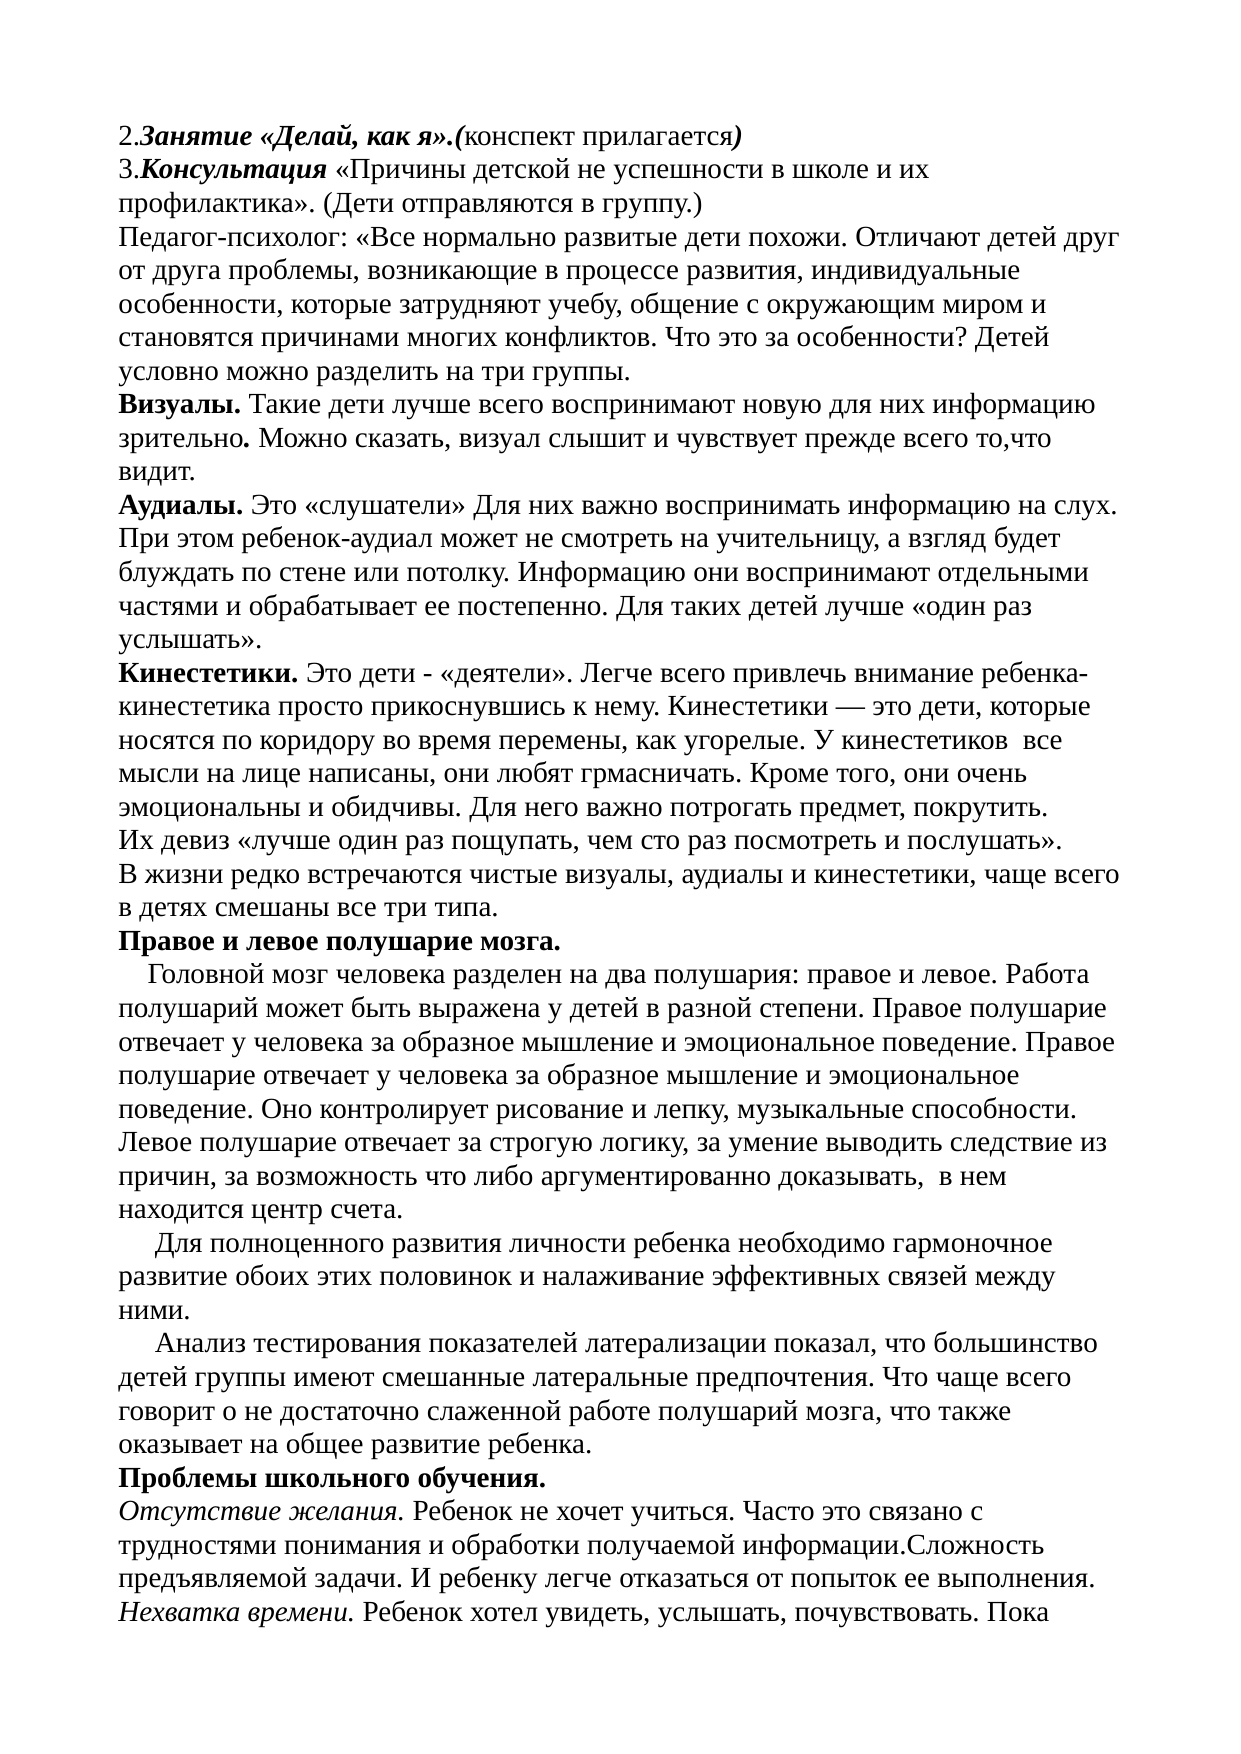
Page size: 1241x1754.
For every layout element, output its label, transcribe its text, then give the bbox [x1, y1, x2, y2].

text Правое и левое полушарие мозга. [118, 923, 1134, 957]
text Анализ тестирования показателей латерализации показал, что большинство детей группы имеют смешанные латеральные предпочтения. Что чаще всего говорит о не достаточно слаженной работе полушарий мозга, что также оказывает на общее развитие ребенка. [118, 1326, 1134, 1460]
text Кинестетики. Это дети - «деятели». Легче всего привлечь внимание ребенка-кинестетика просто прикоснувшись к нему. Кинестетики — это дети, которые носятся по коридору во время перемены, как угорелые. У кинестетиков все мысли на лице написаны, они любят грмасничать. Кроме того, они очень эмоциональны и обидчивы. Для него важно потрогать предмет, покрутить. [118, 655, 1134, 822]
text В жизни редко встречаются чистые визуалы, аудиалы и кинестетики, чаще всего в детях смешаны все три типа. [118, 856, 1134, 923]
text Головной мозг человека разделен на два полушария: правое и левое. Работа полушарий может быть выражена у детей в разной степени. Правое полушарие отвечает у человека за образное мышление и эмоциональное поведение. Правое полушарие отвечает у человека за образное мышление и эмоциональное поведение. Оно контролирует рисование и лепку, музыкальные способности. [118, 957, 1134, 1124]
text Проблемы школьного обучения. [118, 1460, 1134, 1493]
text Аудиалы. Это «слушатели» Для них важно воспринимать информацию на слух. [118, 487, 1134, 521]
text Для полноценного развития личности ребенка необходимо гармоночное развитие обоих этих половинок и налаживание эффективных связей между ними. [118, 1225, 1134, 1326]
text 3.Консультация «Причины детской не успешности в школе и их профилактика». (Дети отправляются в группу.) [118, 152, 1134, 219]
text Визуалы. Такие дети лучше всего воспринимают новую для них информацию зрительно. Можно сказать, визуал слышит и чувствует прежде всего то,что видит. [118, 386, 1134, 487]
text Их девиз «лучше один раз пощупать, чем сто раз посмотреть и послушать». [118, 822, 1134, 856]
text Педагог-психолог: «Все нормально развитые дети похожи. Отличают детей друг от друга проблемы, возникающие в процессе развития, индивидуальные особенности, которые затрудняют учебу, общение с окружающим миром и становятся причинами многих конфликтов. Что это за особенности? Детей условно можно разделить на три группы. [118, 219, 1134, 386]
text Нехватка времени. Ребенок хотел увидеть, услышать, почувствовать. Пока [118, 1594, 1134, 1627]
text Отсутствие желания. Ребенок не хочет учиться. Часто это связано с трудностями понимания и обработки получаемой информации.Сложность предъявляемой задачи. И ребенку легче отказаться от попыток ее выполнения. [118, 1493, 1134, 1594]
text 2.Занятие «Делай, как я».(конспект прилагается) [118, 118, 1134, 152]
text Левое полушарие отвечает за строгую логику, за умение выводить следствие из причин, за возможность что либо аргументированно доказывать, в нем находится центр счета. [118, 1124, 1134, 1225]
text При этом ребенок-аудиал может не смотреть на учительницу, а взгляд будет блуждать по стене или потолку. Информацию они воспринимают отдельными частями и обрабатывает ее постепенно. Для таких детей лучше «один раз услышать». [118, 521, 1134, 655]
